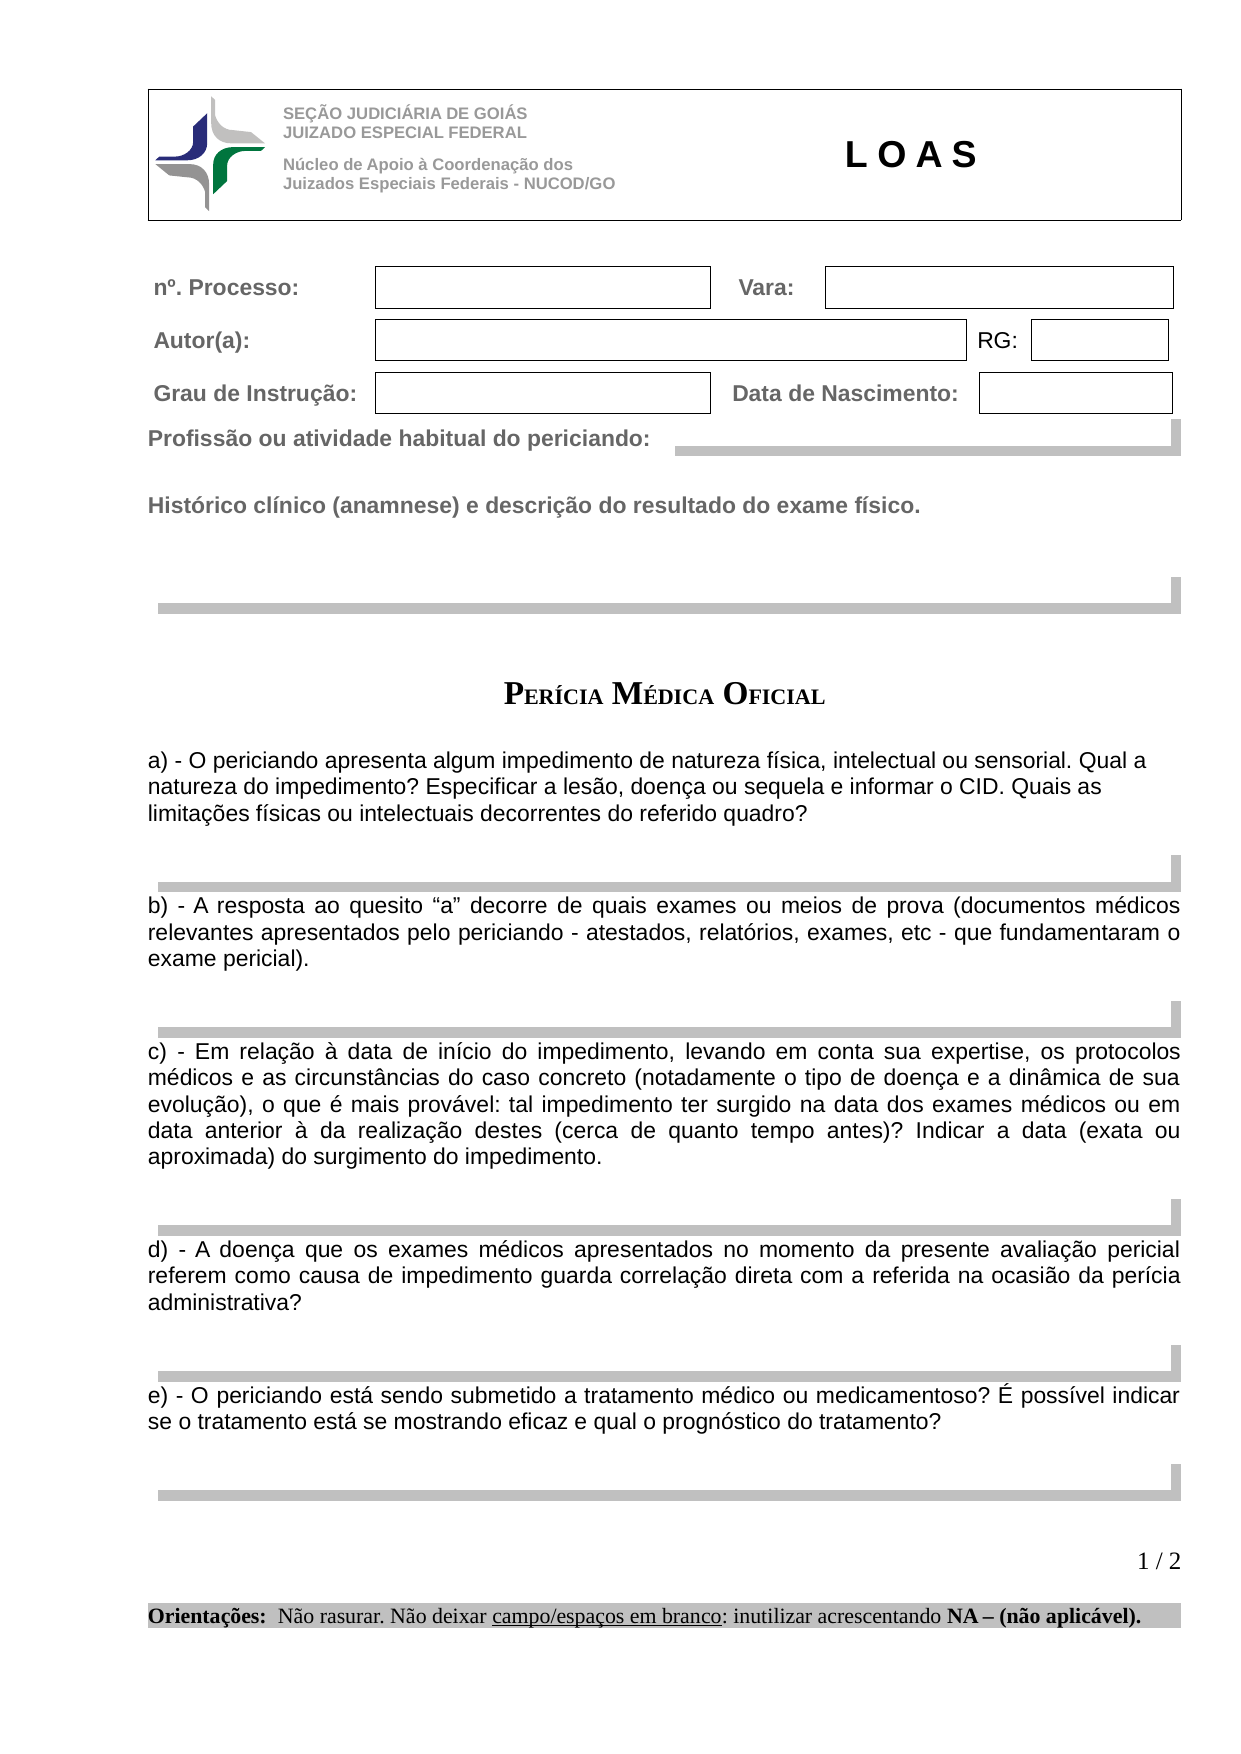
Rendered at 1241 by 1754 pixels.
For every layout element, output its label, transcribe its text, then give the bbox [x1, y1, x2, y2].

text a) - O periciando apresenta algum impedimento de natureza física, intelectual ou sensorial. Qual a natureza do impedimento? Especificar a lesão, doença ou sequela e informar o CID. Quais as limitações físicas ou intelectuais decorrentes do referido quadro? [148, 747, 1181, 826]
table_header [664, 419, 1171, 456]
table_header Profissão ou atividade habitual do periciando: [148, 419, 664, 456]
table_cell [369, 366, 726, 419]
table_cell Autor(a): [148, 313, 369, 366]
text b) - A resposta ao quesito “a” decorre de quais exames ou meios de prova (documentos médicos relevantes apresentados pelo periciando - atestados, relatórios, exames, etc - que fundamentaram o exame pericial). [148, 892, 1181, 971]
table_cell [369, 313, 971, 366]
table_cell Grau de Instrução: [148, 366, 369, 419]
text d) - A doença que os exames médicos apresentados no momento da presente avaliação pericial referem como causa de impedimento guarda correlação direta com a referida na ocasião da perícia administrativa? [148, 1236, 1181, 1315]
text e) - O periciando está sendo submetido a tratamento médico ou medicamentoso? É possível indicar se o tratamento está se mostrando eficaz e qual o prognóstico do tratamento? [148, 1382, 1181, 1434]
table_header [369, 260, 726, 313]
text Histórico clínico (anamnese) e descrição do resultado do exame físico. [148, 492, 1181, 518]
text Perícia Médica Oficial [148, 673, 1181, 711]
table_header nº. Processo: [148, 260, 369, 313]
table_cell [974, 366, 1180, 419]
table_cell [1026, 313, 1180, 366]
table_cell RG: [971, 313, 1026, 366]
table_cell Data de Nascimento: [726, 366, 974, 419]
table_header Vara: [726, 260, 819, 313]
table_header [819, 260, 1180, 313]
text c) - Em relação à data de início do impedimento, levando em conta sua expertise, os protocolos médicos e as circunstâncias do caso concreto (notadamente o tipo de doença e a dinâmica de sua evolução), o que é mais provável: tal impedimento ter surgido na data dos exames médicos ou em data anterior à da realização destes (cerca de quanto tempo antes)? Indicar a data (exata ou aproximada) do surgimento do impedimento. [148, 1038, 1181, 1169]
